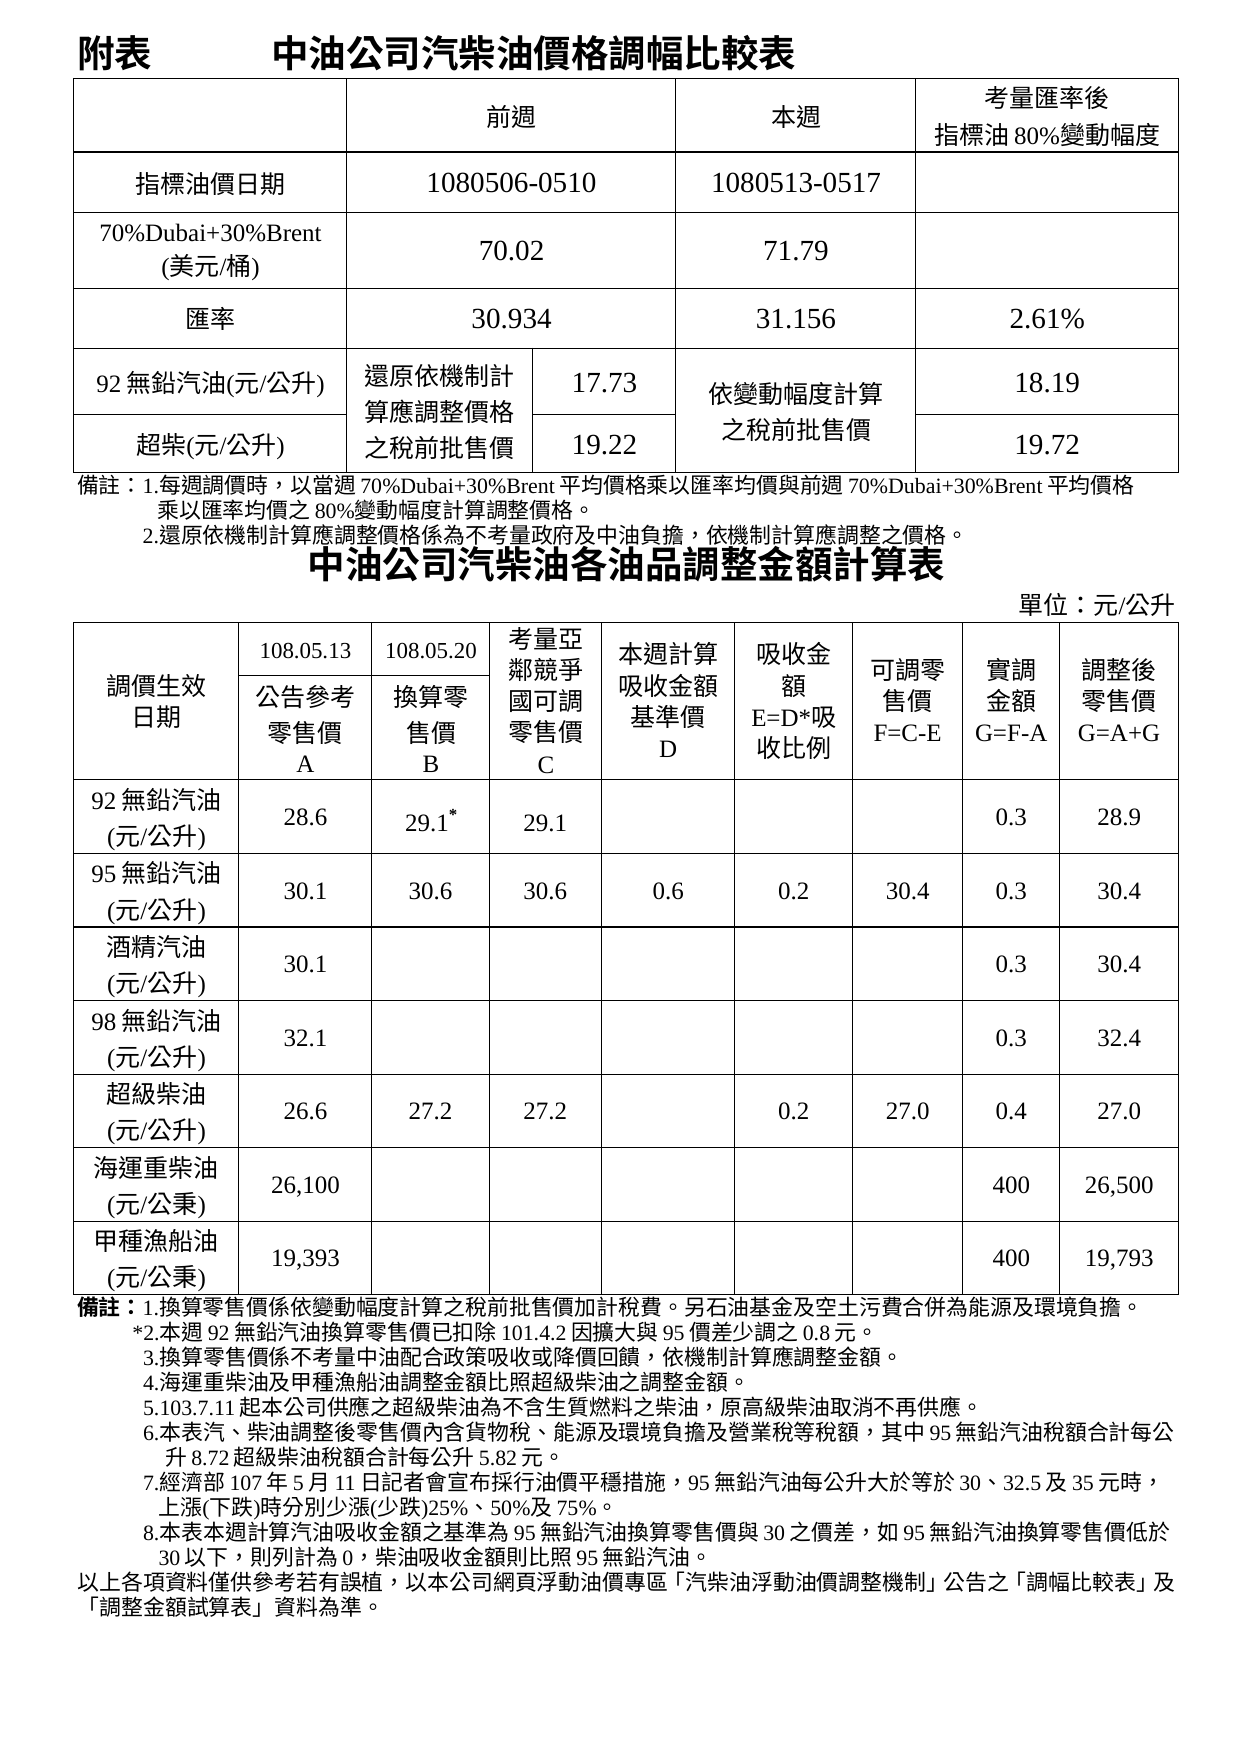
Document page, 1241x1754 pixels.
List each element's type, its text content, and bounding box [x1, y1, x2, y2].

table_cell [853, 1222, 962, 1294]
text 備註：1.每週調價時，以當週70%Dubai+30%Brent平均價格乘以匯率均價與前週70%Dubai+30%Brent平均價格 [77, 473, 1175, 498]
table_cell 指標油價日期 [74, 153, 346, 212]
table_cell 27.2 [372, 1075, 489, 1147]
table_cell 1080513-0517 [676, 153, 915, 212]
table_cell 27.0 [1060, 1075, 1178, 1147]
text 乘以匯率均價之80%變動幅度計算調整價格。 [157, 498, 1175, 523]
table_cell 30.1 [239, 928, 371, 1000]
table_cell 29.1 [490, 780, 601, 853]
table_cell 32.1 [239, 1001, 371, 1073]
table_cell 29.1* [372, 780, 489, 853]
table_cell [853, 928, 962, 1000]
table_header 108.05.20 [372, 623, 489, 675]
text 單位：元/公升 [77, 586, 1175, 622]
table_cell 400 [963, 1222, 1059, 1294]
table_cell 超柴(元/公升) [74, 415, 346, 472]
table_cell 71.79 [676, 213, 915, 287]
table_cell [735, 1148, 852, 1221]
table_cell [916, 213, 1178, 287]
text 3.換算零售價係不考量中油配合政策吸收或降價回饋，依機制計算應調整金額。 [143, 1345, 1175, 1370]
table_cell 26,500 [1060, 1148, 1178, 1221]
table_header 調整後 零售價 G=A+G [1060, 623, 1178, 779]
text 附表 中油公司汽柴油價格調幅比較表 [77, 24, 1175, 78]
table_cell 32.4 [1060, 1001, 1178, 1073]
table_cell 超級柴油 (元/公升) [74, 1075, 238, 1147]
table_cell 0.2 [735, 854, 852, 926]
table_cell 92無鉛汽油(元/公升) [74, 349, 346, 414]
table_cell [735, 780, 852, 853]
table_cell 30.1 [239, 854, 371, 926]
table_cell [735, 1001, 852, 1073]
table_cell [916, 153, 1178, 212]
text 中油公司汽柴油各油品調整金額計算表 [77, 548, 1175, 586]
table_header 實調 金額 G=F-A [963, 623, 1059, 779]
text 7.經濟部107年5月11日記者會宣布採行油價平穩措施，95無鉛汽油每公升大於等於30、32.5及35元時，上漲(下跌)時分別少漲(少跌)25%、50%及75%。 [143, 1470, 1175, 1520]
table_cell 海運重柴油(元/公秉) [74, 1148, 238, 1221]
table_cell 還原依機制計算應調整價格之稅前批售價 [347, 349, 532, 472]
table_cell [853, 780, 962, 853]
table_cell 0.4 [963, 1075, 1059, 1147]
table_cell 0.3 [963, 854, 1059, 926]
table_header 108.05.13 [239, 623, 371, 675]
table_cell 28.9 [1060, 780, 1178, 853]
table_cell 19,393 [239, 1222, 371, 1294]
table_cell 26.6 [239, 1075, 371, 1147]
table_cell [490, 1148, 601, 1221]
table_cell [602, 1222, 734, 1294]
table_cell 匯率 [74, 289, 346, 348]
table_cell 30.6 [372, 854, 489, 926]
table_header 吸收金額 E=D*吸收比例 [735, 623, 852, 779]
table_cell 30.4 [1060, 854, 1178, 926]
table_cell 31.156 [676, 289, 915, 348]
table_cell 30.4 [853, 854, 962, 926]
table_cell 30.934 [347, 289, 675, 348]
table_header 可調零售價 F=C-E [853, 623, 962, 779]
table_cell 換算零售價 B [372, 676, 489, 779]
table_cell 26,100 [239, 1148, 371, 1221]
table_cell [602, 928, 734, 1000]
table_cell [602, 1075, 734, 1147]
text 4.海運重柴油及甲種漁船油調整金額比照超級柴油之調整金額。 [143, 1370, 1175, 1395]
table_cell 0.3 [963, 1001, 1059, 1073]
table_cell [602, 1001, 734, 1073]
table_header [74, 79, 346, 151]
text 備註：1.換算零售價係依變動幅度計算之稅前批售價加計稅費。另石油基金及空土污費合併為能源及環境負擔。 [77, 1295, 1175, 1320]
table_cell [490, 1001, 601, 1073]
table_cell 公告參考零售價 A [239, 676, 371, 779]
text 6.本表汽、柴油調整後零售價內含貨物稅、能源及環境負擔及營業稅等稅額，其中95無鉛汽油稅額合計每公升8.72超級柴油稅額合計每公升5.82元。 [143, 1420, 1175, 1470]
table_header 本週計算吸收金額基準價 D [602, 623, 734, 779]
text 5.103.7.11起本公司供應之超級柴油為不含生質燃料之柴油，原高級柴油取消不再供應。 [143, 1395, 1175, 1420]
table_header 考量亞鄰競爭國可調零售價 C [490, 623, 601, 779]
table_cell 30.6 [490, 854, 601, 926]
table_cell 400 [963, 1148, 1059, 1221]
table_cell 0.3 [963, 928, 1059, 1000]
table_cell 30.4 [1060, 928, 1178, 1000]
table_cell [372, 1148, 489, 1221]
table_cell 甲種漁船油(元/公秉) [74, 1222, 238, 1294]
table_cell 92無鉛汽油(元/公升) [74, 780, 238, 853]
table_header 調價生效 日期 [74, 623, 238, 779]
table_cell [735, 1222, 852, 1294]
text *2.本週92無鉛汽油換算零售價已扣除101.4.2因擴大與95價差少調之0.8元。 [113, 1320, 1175, 1345]
table_cell 98無鉛汽油(元/公升) [74, 1001, 238, 1073]
table_cell [602, 780, 734, 853]
table_cell 19,793 [1060, 1222, 1178, 1294]
table_cell 2.61% [916, 289, 1178, 348]
table_cell 0.6 [602, 854, 734, 926]
table_cell 27.0 [853, 1075, 962, 1147]
table_cell 95無鉛汽油(元/公升) [74, 854, 238, 926]
table_header 本週 [676, 79, 915, 151]
table_cell [735, 928, 852, 1000]
table_cell 17.73 [533, 349, 675, 414]
text 以上各項資料僅供參考若有誤植，以本公司網頁浮動油價專區「汽柴油浮動油價調整機制」公告之「調幅比較表」及「調整金額試算表」資料為準。 [77, 1570, 1175, 1620]
text 2.還原依機制計算應調整價格係為不考量政府及中油負擔，依機制計算應調整之價格。 [77, 523, 1175, 548]
table_cell 70%Dubai+30%Brent (美元/桶) [74, 213, 346, 287]
text 8.本表本週計算汽油吸收金額之基準為95無鉛汽油換算零售價與30之價差，如95無鉛汽油換算零售價低於30以下，則列計為0，柴油吸收金額則比照95無鉛汽油。 [143, 1520, 1175, 1570]
table_cell [372, 1001, 489, 1073]
table_cell [853, 1148, 962, 1221]
table_cell [490, 1222, 601, 1294]
table_cell [602, 1148, 734, 1221]
table_header 前週 [347, 79, 675, 151]
table_cell 27.2 [490, 1075, 601, 1147]
table_cell [853, 1001, 962, 1073]
table_cell 0.3 [963, 780, 1059, 853]
table_cell [372, 928, 489, 1000]
table_cell 酒精汽油 (元/公升) [74, 928, 238, 1000]
table_cell [372, 1222, 489, 1294]
table_cell [490, 928, 601, 1000]
table_cell 70.02 [347, 213, 675, 287]
table_cell 1080506-0510 [347, 153, 675, 212]
table_cell 18.19 [916, 349, 1178, 414]
table_cell 依變動幅度計算 之稅前批售價 [676, 349, 915, 472]
table_header 考量匯率後 指標油80%變動幅度 [916, 79, 1178, 151]
table_cell 0.2 [735, 1075, 852, 1147]
table_cell 19.22 [533, 415, 675, 472]
table_cell 19.72 [916, 415, 1178, 472]
table_cell 28.6 [239, 780, 371, 853]
